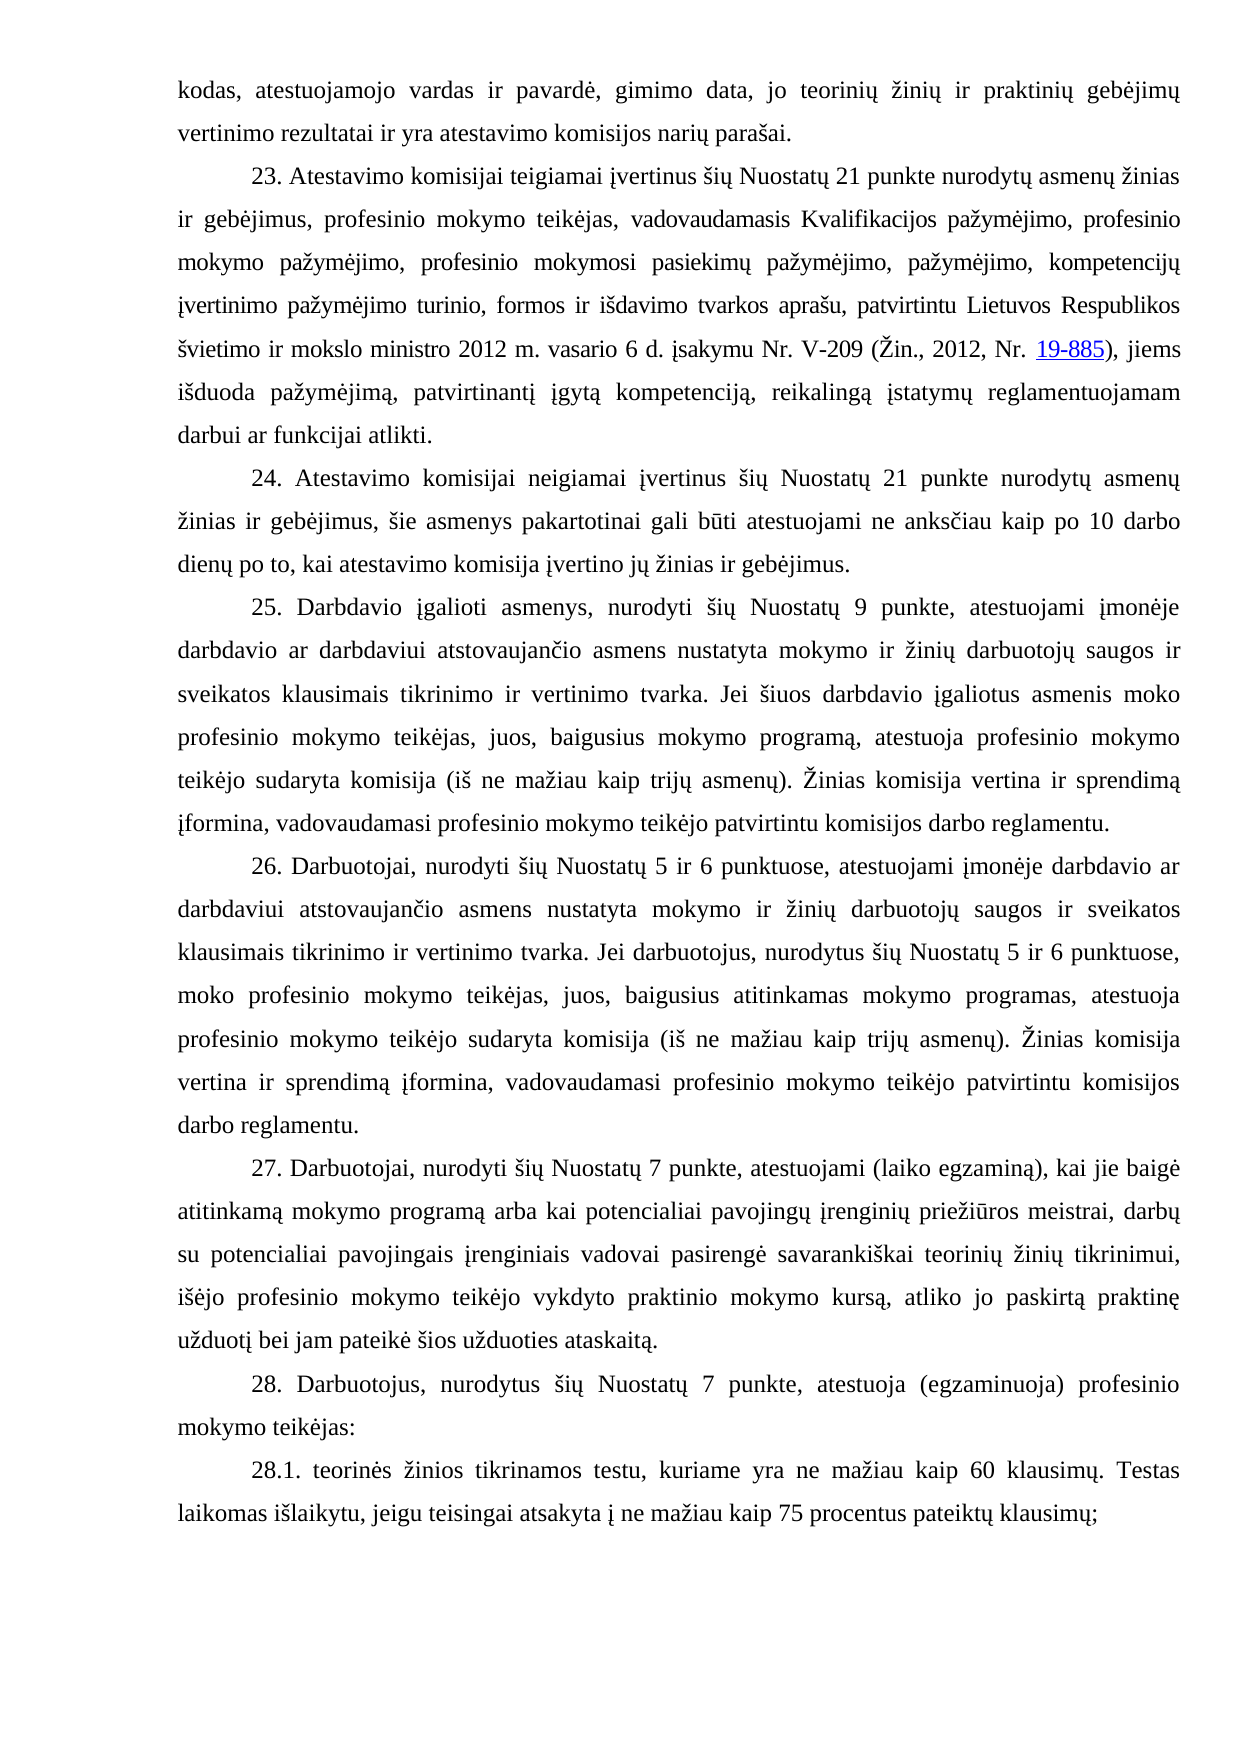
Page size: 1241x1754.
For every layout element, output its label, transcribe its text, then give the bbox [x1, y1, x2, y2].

text 25. Darbdavio įgalioti asmenys, nurodyti šių Nuostatų 9 punkte, atestuojami įmonėje darbdavio ar darbdaviui atstovaujančio asmens nustatyta mokymo ir žinių darbuotojų saugos ir sveikatos klausimais tikrinimo ir vertinimo tvarka. Jei šiuos darbdavio įgaliotus asmenis moko profesinio mokymo teikėjas, juos, baigusius mokymo programą, atestuoja profesinio mokymo teikėjo sudaryta komisija (iš ne mažiau kaip trijų asmenų). Žinias komisija vertina ir sprendimą įformina, vadovaudamasi profesinio mokymo teikėjo patvirtintu komisijos darbo reglamentu. [177, 592, 1181, 837]
text 28.1. teorinės žinios tikrinamos testu, kuriame yra ne mažiau kaip 60 klausimų. Testas laikomas išlaikytu, jeigu teisingai atsakyta į ne mažiau kaip 75 procentus pateiktų klausimų; [177, 1455, 1181, 1527]
text kodas, atestuojamojo vardas ir pavardė, gimimo data, jo teorinių žinių ir praktinių gebėjimų vertinimo rezultatai ir yra atestavimo komisijos narių parašai. [177, 75, 1181, 147]
text 26. Darbuotojai, nurodyti šių Nuostatų 5 ir 6 punktuose, atestuojami įmonėje darbdavio ar darbdaviui atstovaujančio asmens nustatyta mokymo ir žinių darbuotojų saugos ir sveikatos klausimais tikrinimo ir vertinimo tvarka. Jei darbuotojus, nurodytus šių Nuostatų 5 ir 6 punktuose, moko profesinio mokymo teikėjas, juos, baigusius atitinkamas mokymo programas, atestuoja profesinio mokymo teikėjo sudaryta komisija (iš ne mažiau kaip trijų asmenų). Žinias komisija vertina ir sprendimą įformina, vadovaudamasi profesinio mokymo teikėjo patvirtintu komisijos darbo reglamentu. [177, 851, 1181, 1139]
text 24. Atestavimo komisijai neigiamai įvertinus šių Nuostatų 21 punkte nurodytų asmenų žinias ir gebėjimus, šie asmenys pakartotinai gali būti atestuojami ne anksčiau kaip po 10 darbo dienų po to, kai atestavimo komisija įvertino jų žinias ir gebėjimus. [177, 463, 1181, 578]
text 28. Darbuotojus, nurodytus šių Nuostatų 7 punkte, atestuoja (egzaminuoja) profesinio mokymo teikėjas: [177, 1369, 1181, 1441]
text 27. Darbuotojai, nurodyti šių Nuostatų 7 punkte, atestuojami (laiko egzaminą), kai jie baigė atitinkamą mokymo programą arba kai potencialiai pavojingų įrenginių priežiūros meistrai, darbų su potencialiai pavojingais įrenginiais vadovai pasirengė savarankiškai teorinių žinių tikrinimui, išėjo profesinio mokymo teikėjo vykdyto praktinio mokymo kursą, atliko jo paskirtą praktinę užduotį bei jam pateikė šios užduoties ataskaitą. [177, 1153, 1181, 1354]
text 23. Atestavimo komisijai teigiamai įvertinus šių Nuostatų 21 punkte nurodytų asmenų žinias ir gebėjimus, profesinio mokymo teikėjas, vadovaudamasis Kvalifikacijos pažymėjimo, profesinio mokymo pažymėjimo, profesinio mokymosi pasiekimų pažymėjimo, pažymėjimo, kompetencijų įvertinimo pažymėjimo turinio, formos ir išdavimo tvarkos aprašu, patvirtintu Lietuvos Respublikos švietimo ir mokslo ministro 2012 m. vasario 6 d. įsakymu Nr. V-209 (Žin., 2012, Nr. 19-885), jiems išduoda pažymėjimą, patvirtinantį įgytą kompetenciją, reikalingą įstatymų reglamentuojamam darbui ar funkcijai atlikti. [177, 161, 1181, 449]
